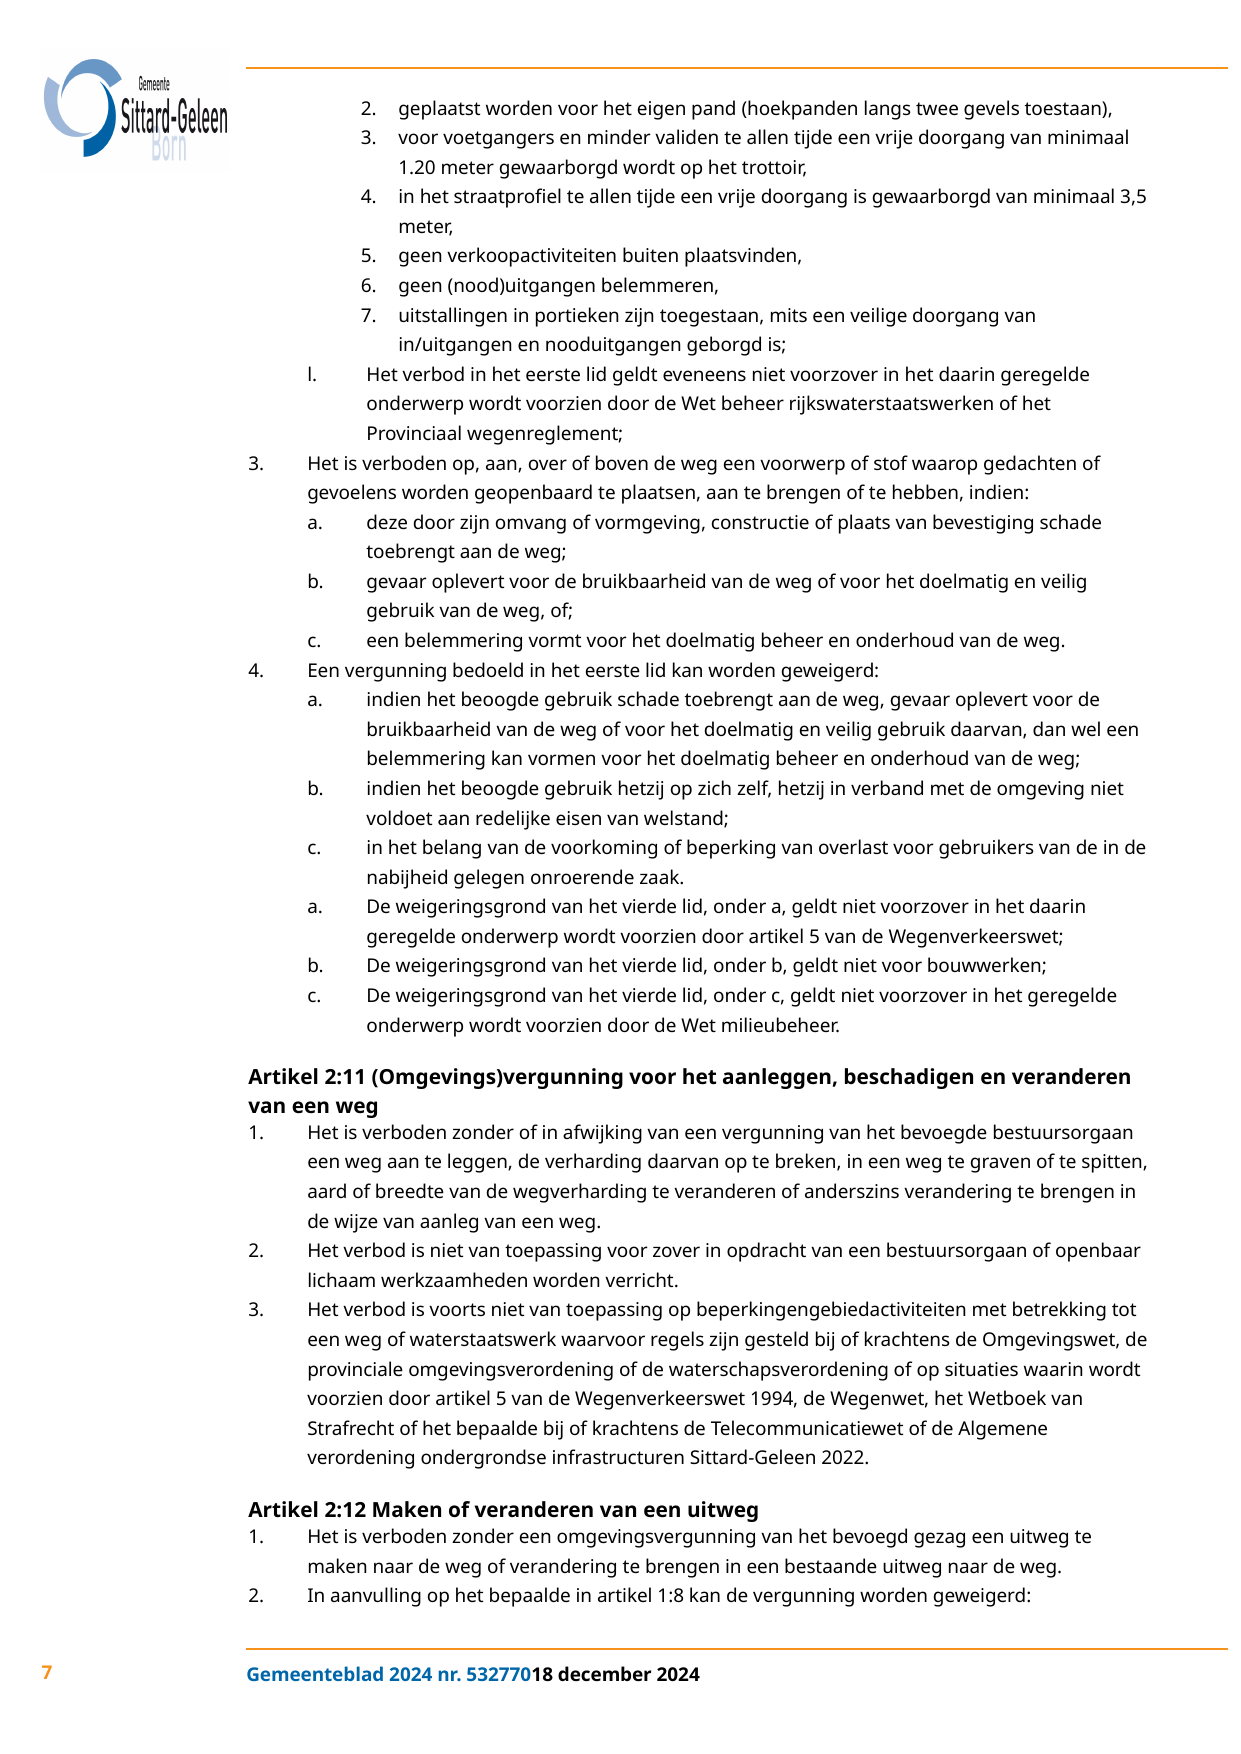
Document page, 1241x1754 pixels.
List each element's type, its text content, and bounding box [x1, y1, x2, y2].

text Artikel 2:11 (Omgevings)vergunning voor het aanleggen, beschadigen en veranderen van een weg [248, 1062, 1152, 1119]
list Het is verboden zonder of in afwijking van een vergunning van het bevoegde bestuursorgaan een weg aan te leggen, de verharding daarvan op te breken, in een weg te graven of te spitten, aard of breedte van de wegverharding te veranderen of anderszins verandering te brengen in de wijze van aanleg van een weg. [248, 1119, 1152, 1234]
list Het verbod is niet van toepassing voor zover in opdracht van een bestuursorgaan of openbaar lichaam werkzaamheden worden verricht. [248, 1237, 1152, 1293]
list in het straatprofiel te allen tijde een vrije doorgang is gewaarborgd van minimaal 3,5 meter, [361, 183, 1152, 239]
list In aanvulling op het bepaalde in artikel 1:8 kan de vergunning worden geweigerd: [248, 1583, 1152, 1608]
list indien het beoogde gebruik hetzij op zich zelf, hetzij in verband met de omgeving niet voldoet aan redelijke eisen van welstand; [307, 775, 1152, 831]
list Het verbod is voorts niet van toepassing op beperkingengebiedactiviteiten met betrekking tot een weg of waterstaatswerk waarvoor regels zijn gesteld bij of krachtens de Omgevingswet, de provinciale omgevingsverordening of de waterschapsverordening of op situaties waarin wordt voorzien door artikel 5 van de Wegenverkeerswet 1994, de Wegenwet, het Wetboek van Strafrecht of het bepaalde bij of krachtens de Telecommunicatiewet of de Algemene verordening ondergrondse infrastructuren Sittard-Geleen 2022. [248, 1297, 1152, 1470]
list Het verbod in het eerste lid geldt eveneens niet voorzover in het daarin geregelde onderwerp wordt voorzien door de Wet beheer rijkswaterstaatswerken of het Provinciaal wegenreglement; [307, 361, 1152, 446]
list De weigeringsgrond van het vierde lid, onder a, geldt niet voorzover in het daarin geregelde onderwerp wordt voorzien door artikel 5 van de Wegenverkeerswet; [307, 893, 1152, 949]
list geen verkoopactiviteiten buiten plaatsvinden, [361, 243, 1152, 268]
text Artikel 2:12 Maken of veranderen van een uitweg [248, 1495, 1152, 1523]
list een belemmering vormt voor het doelmatig beheer en onderhoud van de weg. [307, 627, 1152, 653]
list uitstallingen in portieken zijn toegestaan, mits een veilige doorgang van in/uitgangen en nooduitgangen geborgd is; [361, 302, 1152, 357]
list Een vergunning bedoeld in het eerste lid kan worden geweigerd: [248, 657, 1152, 683]
list Het is verboden zonder een omgevingsvergunning van het bevoegd gezag een uitweg te maken naar de weg of verandering te brengen in een bestaande uitweg naar de weg. [248, 1523, 1152, 1579]
list geen (nood)uitgangen belemmeren, [361, 272, 1152, 298]
list indien het beoogde gebruik schade toebrengt aan de weg, gevaar oplevert voor de bruikbaarheid van de weg of voor het doelmatig en veilig gebruik daarvan, dan wel een belemmering kan vormen voor het doelmatig beheer en onderhoud van de weg; [307, 686, 1152, 771]
list De weigeringsgrond van het vierde lid, onder c, geldt niet voorzover in het geregelde onderwerp wordt voorzien door de Wet milieubeheer. [307, 982, 1152, 1038]
list Het is verboden op, aan, over of boven de weg een voorwerp of stof waarop gedachten of gevoelens worden geopenbaard te plaatsen, aan te brengen of te hebben, indien: [248, 450, 1152, 505]
list gevaar oplevert voor de bruikbaarheid van de weg of voor het doelmatig en veilig gebruik van de weg, of; [307, 568, 1152, 623]
list voor voetgangers en minder validen te allen tijde een vrije doorgang van minimaal 1.20 meter gewaarborgd wordt op het trottoir, [361, 124, 1152, 180]
list De weigeringsgrond van het vierde lid, onder b, geldt niet voor bouwwerken; [307, 953, 1152, 978]
list deze door zijn omvang of vormgeving, constructie of plaats van bevestiging schade toebrengt aan de weg; [307, 509, 1152, 564]
picture [41, 47, 231, 172]
list in het belang van de voorkoming of beperking van overlast voor gebruikers van de in de nabijheid gelegen onroerende zaak. [307, 834, 1152, 890]
list geplaatst worden voor het eigen pand (hoekpanden langs twee gevels toestaan), [361, 95, 1152, 121]
